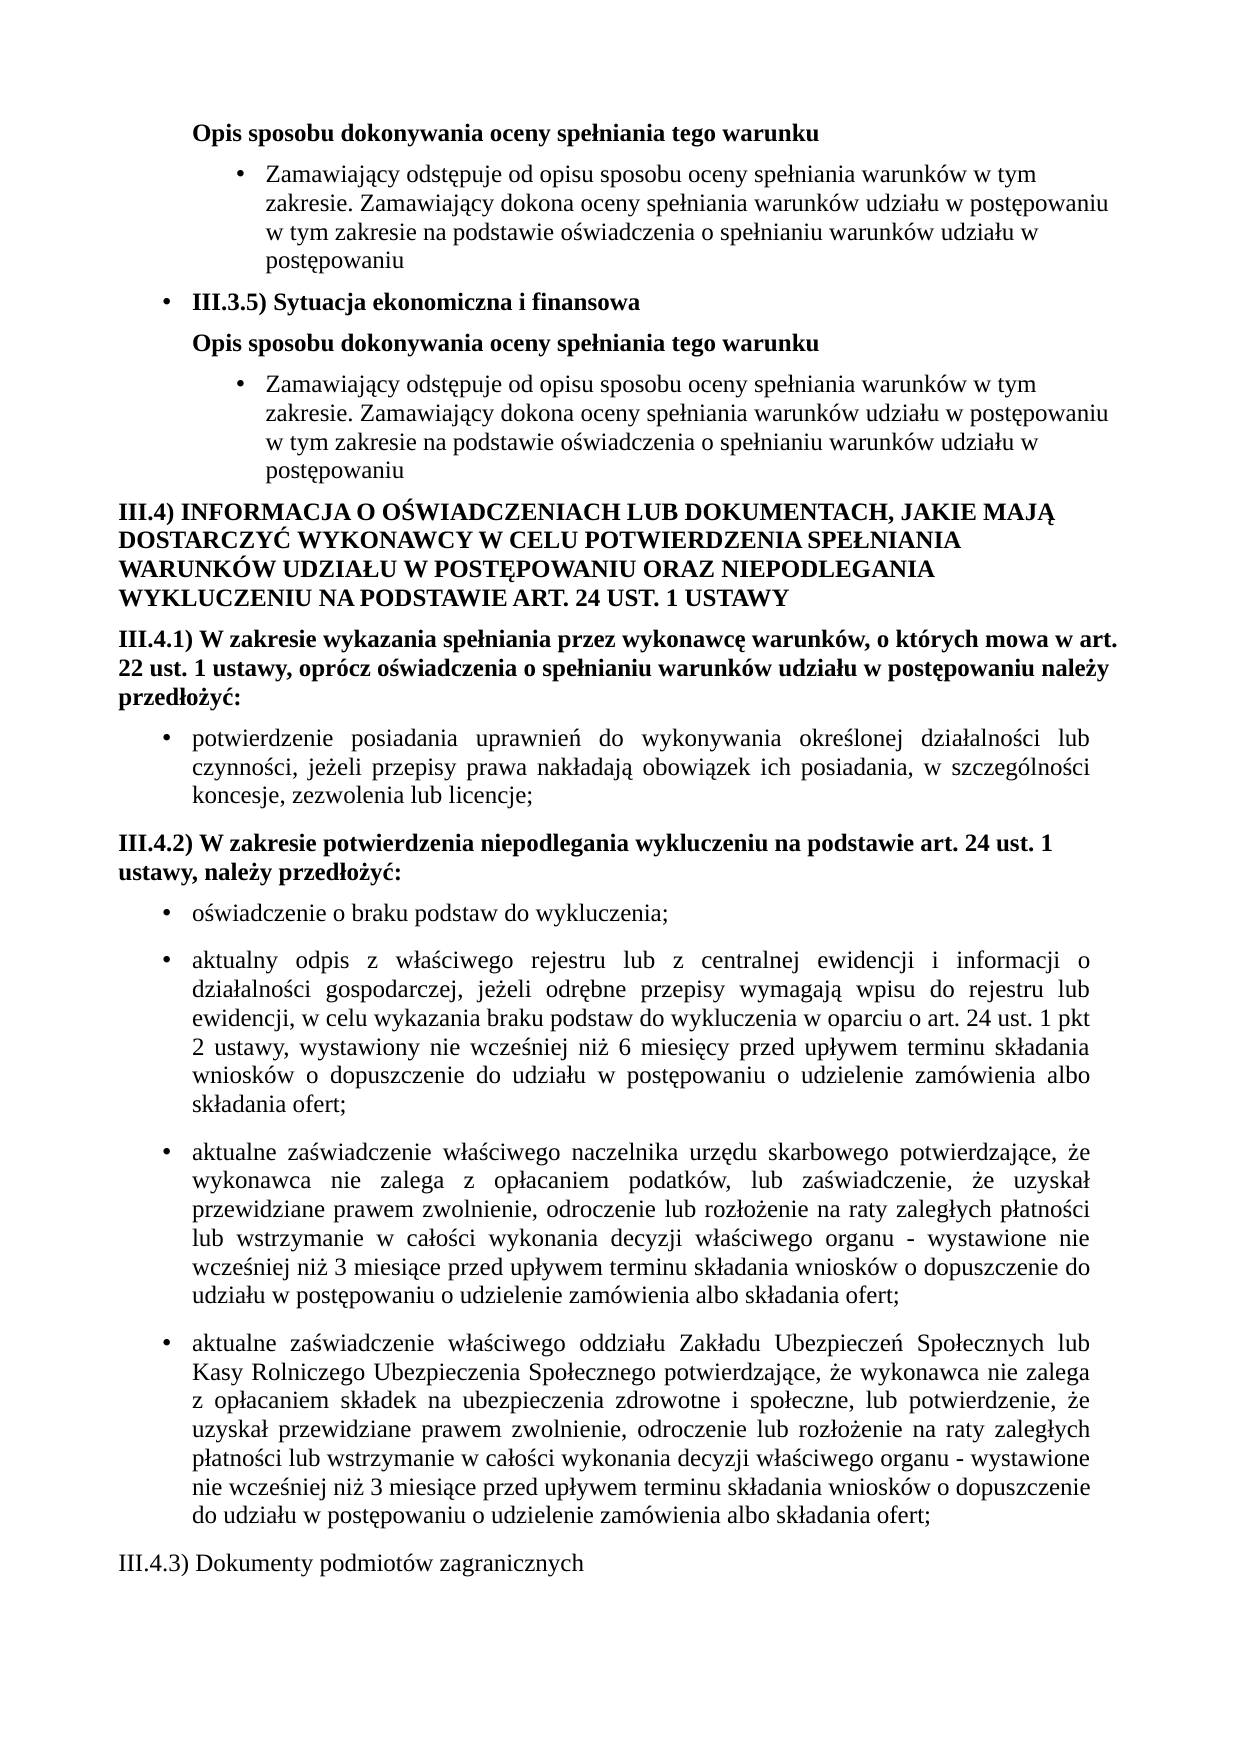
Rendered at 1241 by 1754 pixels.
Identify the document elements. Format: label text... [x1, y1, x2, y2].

list Zamawiający odstępuje od opisu sposobu oceny spełniania warunków w tym zakresie. Zamawiający dokona oceny spełniania warunków udziału w postępowaniu w tym zakresie na podstawie oświadczenia o spełnianiu warunków udziału w postępowaniu [236, 369, 1122, 484]
list Opis sposobu dokonywania oceny spełniania tego warunku [162, 118, 1122, 147]
text III.4) INFORMACJA O OŚWIADCZENIACH LUB DOKUMENTACH, JAKIE MAJĄ DOSTARCZYĆ WYKONAWCY W CELU POTWIERDZENIA SPEŁNIANIA WARUNKÓW UDZIAŁU W POSTĘPOWANIU ORAZ NIEPODLEGANIA WYKLUCZENIU NA PODSTAWIE ART. 24 UST. 1 USTAWY [118, 497, 1122, 612]
list Opis sposobu dokonywania oceny spełniania tego warunku [162, 328, 1122, 357]
list aktualny odpis z właściwego rejestru lub z centralnej ewidencji i informacji o działalności gospodarczej, jeżeli odrębne przepisy wymagają wpisu do rejestru lub ewidencji, w celu wykazania braku podstaw do wykluczenia w oparciu o art. 24 ust. 1 pkt 2 ustawy, wystawiony nie wcześniej niż 6 miesięcy przed upływem terminu składania wniosków o dopuszczenie do udziału w postępowaniu o udzielenie zamówienia albo składania ofert; [162, 946, 1091, 1118]
text III.4.3) Dokumenty podmiotów zagranicznych [118, 1548, 1122, 1577]
list potwierdzenie posiadania uprawnień do wykonywania określonej działalności lub czynności, jeżeli przepisy prawa nakładają obowiązek ich posiadania, w szczególności koncesje, zezwolenia lub licencje; [162, 723, 1091, 809]
list oświadczenie o braku podstaw do wykluczenia; [162, 898, 1091, 927]
text III.4.1) W zakresie wykazania spełniania przez wykonawcę warunków, o których mowa w art. 22 ust. 1 ustawy, oprócz oświadczenia o spełnianiu warunków udziału w postępowaniu należy przedłożyć: [118, 624, 1122, 711]
list Zamawiający odstępuje od opisu sposobu oceny spełniania warunków w tym zakresie. Zamawiający dokona oceny spełniania warunków udziału w postępowaniu w tym zakresie na podstawie oświadczenia o spełnianiu warunków udziału w postępowaniu [236, 159, 1122, 274]
text III.4.2) W zakresie potwierdzenia niepodlegania wykluczeniu na podstawie art. 24 ust. 1 ustawy, należy przedłożyć: [118, 828, 1122, 886]
list III.3.5) Sytuacja ekonomiczna i finansowa [162, 287, 1122, 316]
list aktualne zaświadczenie właściwego oddziału Zakładu Ubezpieczeń Społecznych lub Kasy Rolniczego Ubezpieczenia Społecznego potwierdzające, że wykonawca nie zalega z opłacaniem składek na ubezpieczenia zdrowotne i społeczne, lub potwierdzenie, że uzyskał przewidziane prawem zwolnienie, odroczenie lub rozłożenie na raty zaległych płatności lub wstrzymanie w całości wykonania decyzji właściwego organu - wystawione nie wcześniej niż 3 miesiące przed upływem terminu składania wniosków o dopuszczenie do udziału w postępowaniu o udzielenie zamówienia albo składania ofert; [162, 1328, 1091, 1529]
list aktualne zaświadczenie właściwego naczelnika urzędu skarbowego potwierdzające, że wykonawca nie zalega z opłacaniem podatków, lub zaświadczenie, że uzyskał przewidziane prawem zwolnienie, odroczenie lub rozłożenie na raty zaległych płatności lub wstrzymanie w całości wykonania decyzji właściwego organu - wystawione nie wcześniej niż 3 miesiące przed upływem terminu składania wniosków o dopuszczenie do udziału w postępowaniu o udzielenie zamówienia albo składania ofert; [162, 1137, 1091, 1309]
